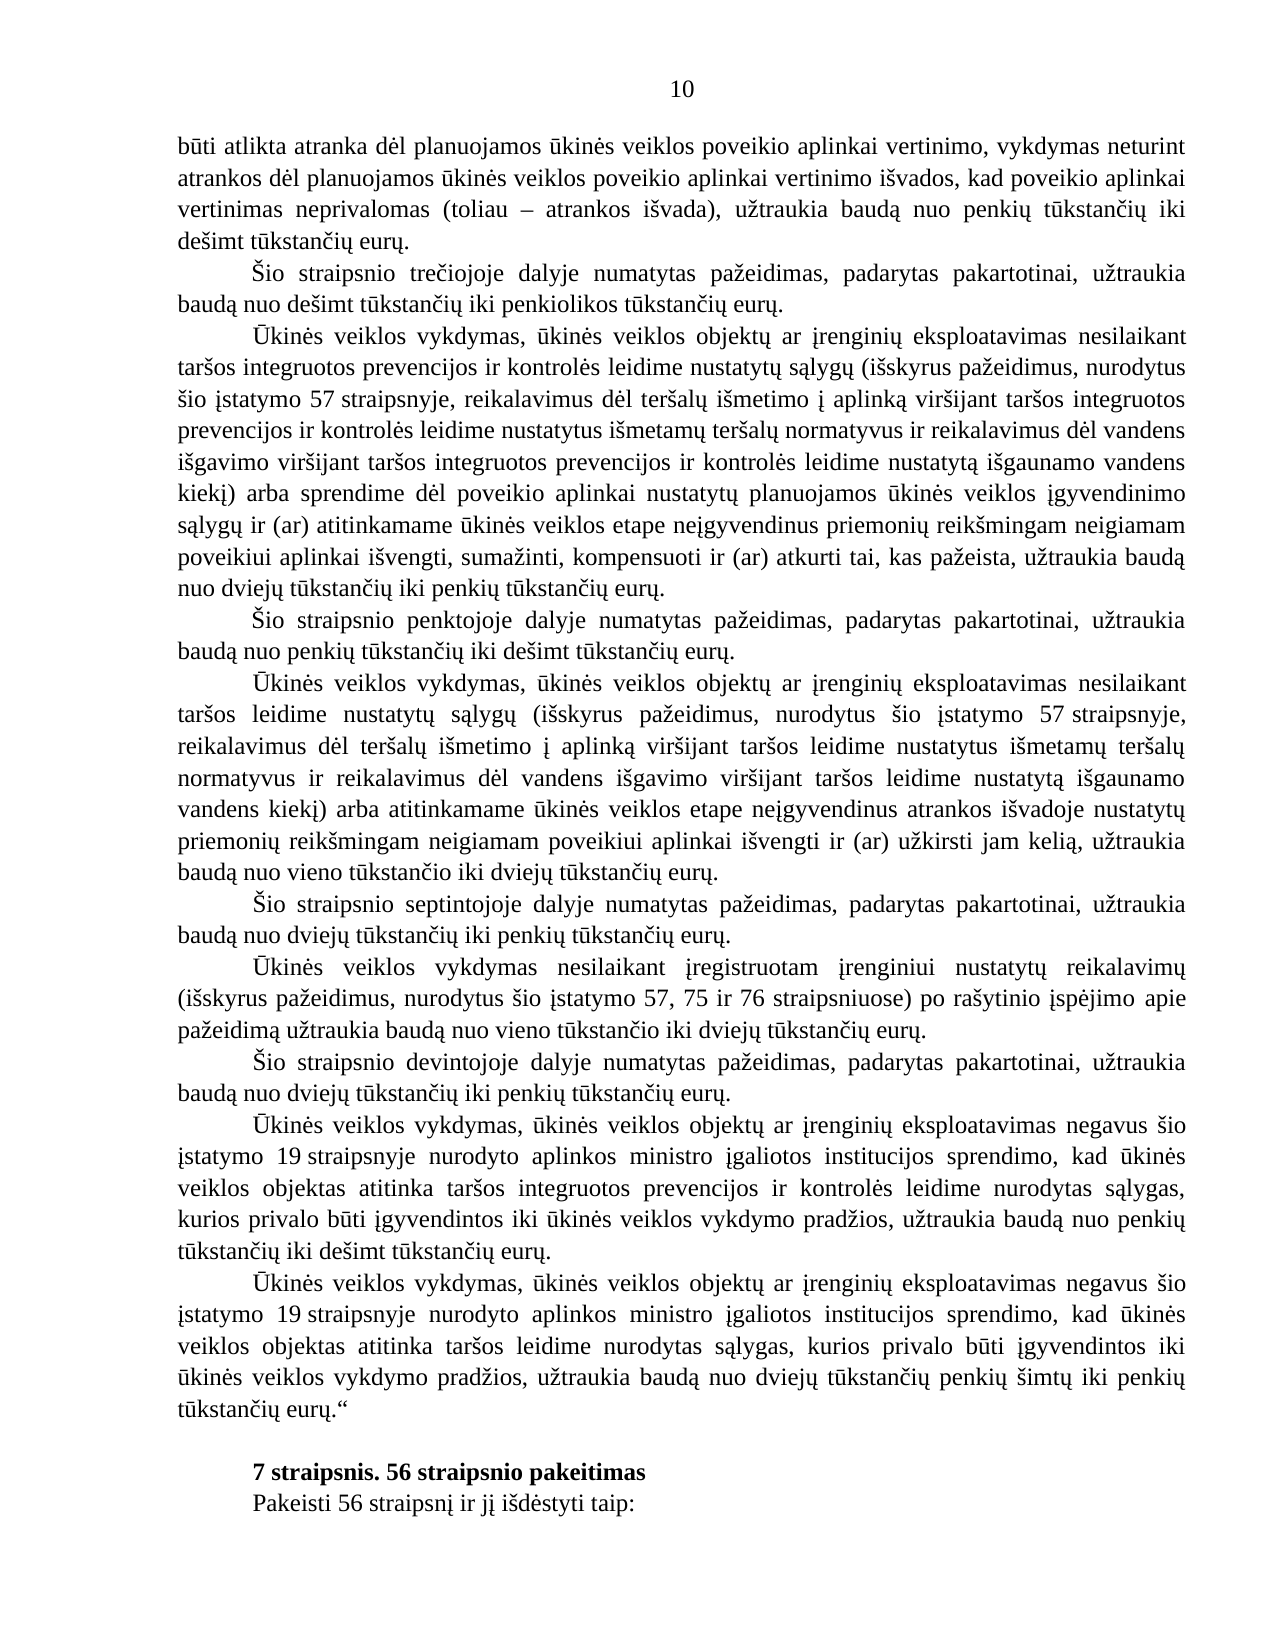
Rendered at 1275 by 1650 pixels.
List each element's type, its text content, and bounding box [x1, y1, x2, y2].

text Ūkinės veiklos vykdymas, ūkinės veiklos objektų ar įrenginių eksploatavimas negavus šio įstatymo 19 straipsnyje nurodyto aplinkos ministro įgaliotos institucijos sprendimo, kad ūkinės veiklos objektas atitinka taršos leidime nurodytas sąlygas, kurios privalo būti įgyvendintos iki ūkinės veiklos vykdymo pradžios, užtraukia baudą nuo dviejų tūkstančių penkių šimtų iki penkių tūkstančių eurų.“ [177, 1268, 1186, 1423]
text Pakeisti 56 straipsnį ir jį išdėstyti taip: [252, 1488, 1186, 1517]
text Šio straipsnio septintojoje dalyje numatytas pažeidimas, padarytas pakartotinai, užtraukia baudą nuo dviejų tūkstančių iki penkių tūkstančių eurų. [177, 889, 1186, 949]
text Ūkinės veiklos vykdymas, ūkinės veiklos objektų ar įrenginių eksploatavimas negavus šio įstatymo 19 straipsnyje nurodyto aplinkos ministro įgaliotos institucijos sprendimo, kad ūkinės veiklos objektas atitinka taršos integruotos prevencijos ir kontrolės leidime nurodytas sąlygas, kurios privalo būti įgyvendintos iki ūkinės veiklos vykdymo pradžios, užtraukia baudą nuo penkių tūkstančių iki dešimt tūkstančių eurų. [177, 1110, 1186, 1265]
text Ūkinės veiklos vykdymas, ūkinės veiklos objektų ar įrenginių eksploatavimas nesilaikant taršos leidime nustatytų sąlygų (išskyrus pažeidimus, nurodytus šio įstatymo 57 straipsnyje, reikalavimus dėl teršalų išmetimo į aplinką viršijant taršos leidime nustatytus išmetamų teršalų normatyvus ir reikalavimus dėl vandens išgavimo viršijant taršos leidime nustatytą išgaunamo vandens kiekį) arba atitinkamame ūkinės veiklos etape neįgyvendinus atrankos išvadoje nustatytų priemonių reikšmingam neigiamam poveikiui aplinkai išvengti ir (ar) užkirsti jam kelią, užtraukia baudą nuo vieno tūkstančio iki dviejų tūkstančių eurų. [177, 668, 1186, 886]
text Šio straipsnio devintojoje dalyje numatytas pažeidimas, padarytas pakartotinai, užtraukia baudą nuo dviejų tūkstančių iki penkių tūkstančių eurų. [177, 1047, 1186, 1107]
text Ūkinės veiklos vykdymas, ūkinės veiklos objektų ar įrenginių eksploatavimas nesilaikant taršos integruotos prevencijos ir kontrolės leidime nustatytų sąlygų (išskyrus pažeidimus, nurodytus šio įstatymo 57 straipsnyje, reikalavimus dėl teršalų išmetimo į aplinką viršijant taršos integruotos prevencijos ir kontrolės leidime nustatytus išmetamų teršalų normatyvus ir reikalavimus dėl vandens išgavimo viršijant taršos integruotos prevencijos ir kontrolės leidime nustatytą išgaunamo vandens kiekį) arba sprendime dėl poveikio aplinkai nustatytų planuojamos ūkinės veiklos įgyvendinimo sąlygų ir (ar) atitinkamame ūkinės veiklos etape neįgyvendinus priemonių reikšmingam neigiamam poveikiui aplinkai išvengti, sumažinti, kompensuoti ir (ar) atkurti tai, kas pažeista, užtraukia baudą nuo dviejų tūkstančių iki penkių tūkstančių eurų. [177, 321, 1186, 602]
text Šio straipsnio trečiojoje dalyje numatytas pažeidimas, padarytas pakartotinai, užtraukia baudą nuo dešimt tūkstančių iki penkiolikos tūkstančių eurų. [177, 258, 1186, 318]
text būti atlikta atranka dėl planuojamos ūkinės veiklos poveikio aplinkai vertinimo, vykdymas neturint atrankos dėl planuojamos ūkinės veiklos poveikio aplinkai vertinimo išvados, kad poveikio aplinkai vertinimas neprivalomas (toliau – atrankos išvada), užtraukia baudą nuo penkių tūkstančių iki dešimt tūkstančių eurų. [177, 131, 1186, 255]
text Ūkinės veiklos vykdymas nesilaikant įregistruotam įrenginiui nustatytų reikalavimų (išskyrus pažeidimus, nurodytus šio įstatymo 57, 75 ir 76 straipsniuose) po rašytinio įspėjimo apie pažeidimą užtraukia baudą nuo vieno tūkstančio iki dviejų tūkstančių eurų. [177, 952, 1186, 1044]
text 7 straipsnis. 56 straipsnio pakeitimas [252, 1457, 1186, 1486]
text Šio straipsnio penktojoje dalyje numatytas pažeidimas, padarytas pakartotinai, užtraukia baudą nuo penkių tūkstančių iki dešimt tūkstančių eurų. [177, 605, 1186, 665]
